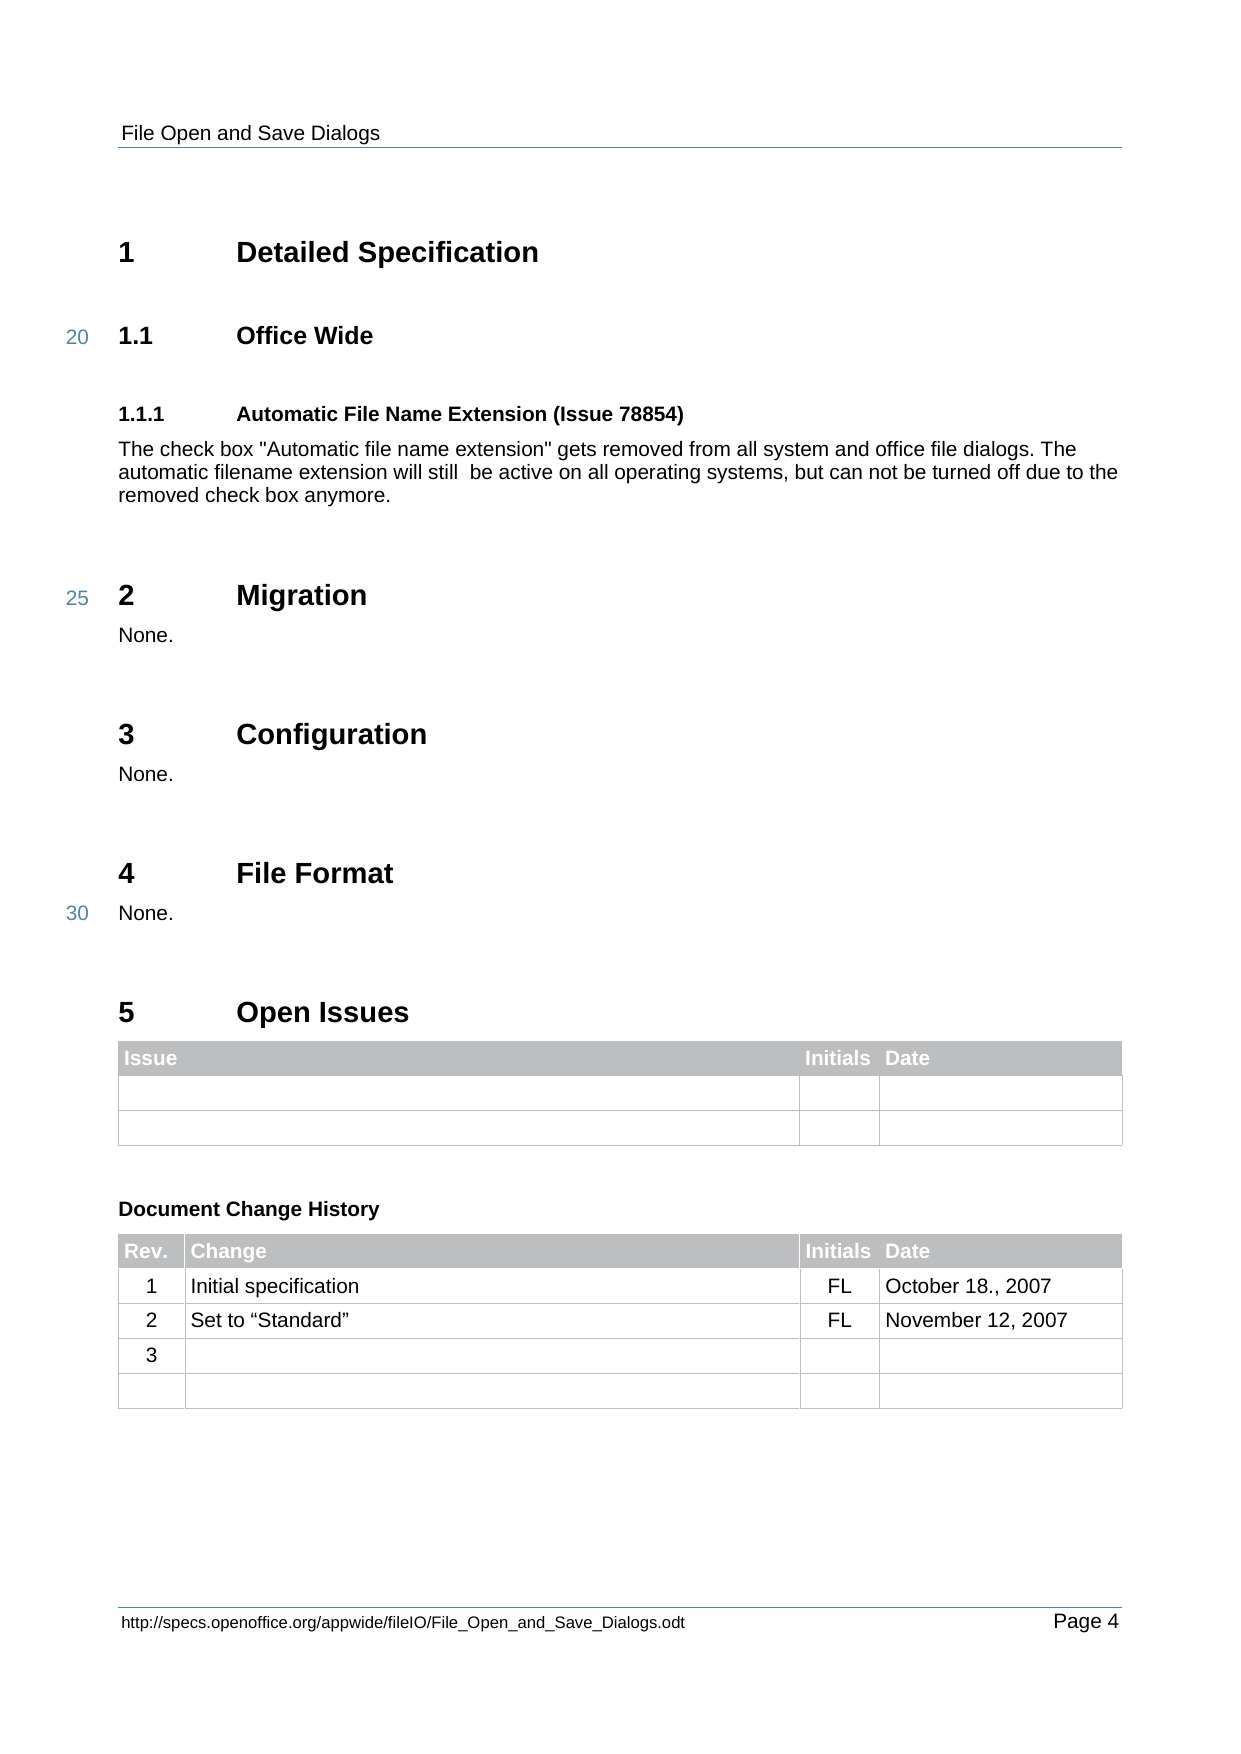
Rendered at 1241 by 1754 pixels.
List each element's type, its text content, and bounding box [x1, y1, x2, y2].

table_cell [800, 1111, 879, 1145]
table_cell <State Issue here, State “None”, if all issues are solved> [119, 1076, 799, 1110]
subtitle Document Change History [118, 1198, 1122, 1221]
table_cell [800, 1076, 879, 1110]
table_cell [801, 1339, 879, 1373]
table_cell Initial specification [186, 1269, 799, 1303]
subtitle Automatic File Name Extension (Issue 78854) [118, 403, 1122, 426]
text None. [118, 762, 1122, 786]
table_cell Set to “Standard” [186, 1304, 799, 1338]
table_header Initials [799, 1041, 879, 1075]
subtitle Open Issues [118, 996, 1122, 1029]
table_cell [186, 1374, 799, 1408]
table_cell 2 [119, 1304, 184, 1338]
table_cell [801, 1374, 879, 1408]
table_header Date [879, 1234, 1122, 1268]
table_cell 3 [119, 1339, 184, 1373]
text None. [118, 623, 1122, 646]
table_cell <Format: Dec 31, 2000> [880, 1076, 1122, 1110]
table_cell October 18., 2007 [880, 1269, 1122, 1303]
table_cell November 12, 2007 [880, 1304, 1122, 1338]
table_cell [880, 1111, 1122, 1145]
table_cell FL [801, 1269, 879, 1303]
table_header Issue [118, 1041, 799, 1075]
text The check box "Automatic file name extension" gets removed from all system and office file dialogs. The automatic filename extension will still be active on all operating systems, but can not be turned off due to the removed check box anymore. [118, 438, 1122, 507]
table_cell FL [801, 1304, 879, 1338]
table_header Rev. [118, 1234, 184, 1268]
subtitle Detailed Specification [118, 236, 1122, 268]
table_cell [880, 1339, 1122, 1373]
table_header Change [185, 1234, 799, 1268]
subtitle Office Wide [118, 322, 1122, 349]
table_cell <...> [119, 1374, 184, 1408]
subtitle Configuration [118, 718, 1122, 751]
subtitle File Format [118, 857, 1122, 890]
table_cell [880, 1374, 1122, 1408]
subtitle Migration [118, 579, 1122, 611]
table_header Initials [800, 1234, 879, 1268]
table_cell [186, 1339, 799, 1373]
table_header Date [879, 1041, 1122, 1075]
text None. [118, 902, 1122, 925]
table_cell <...> [119, 1111, 799, 1145]
table_cell 1 [119, 1269, 184, 1303]
